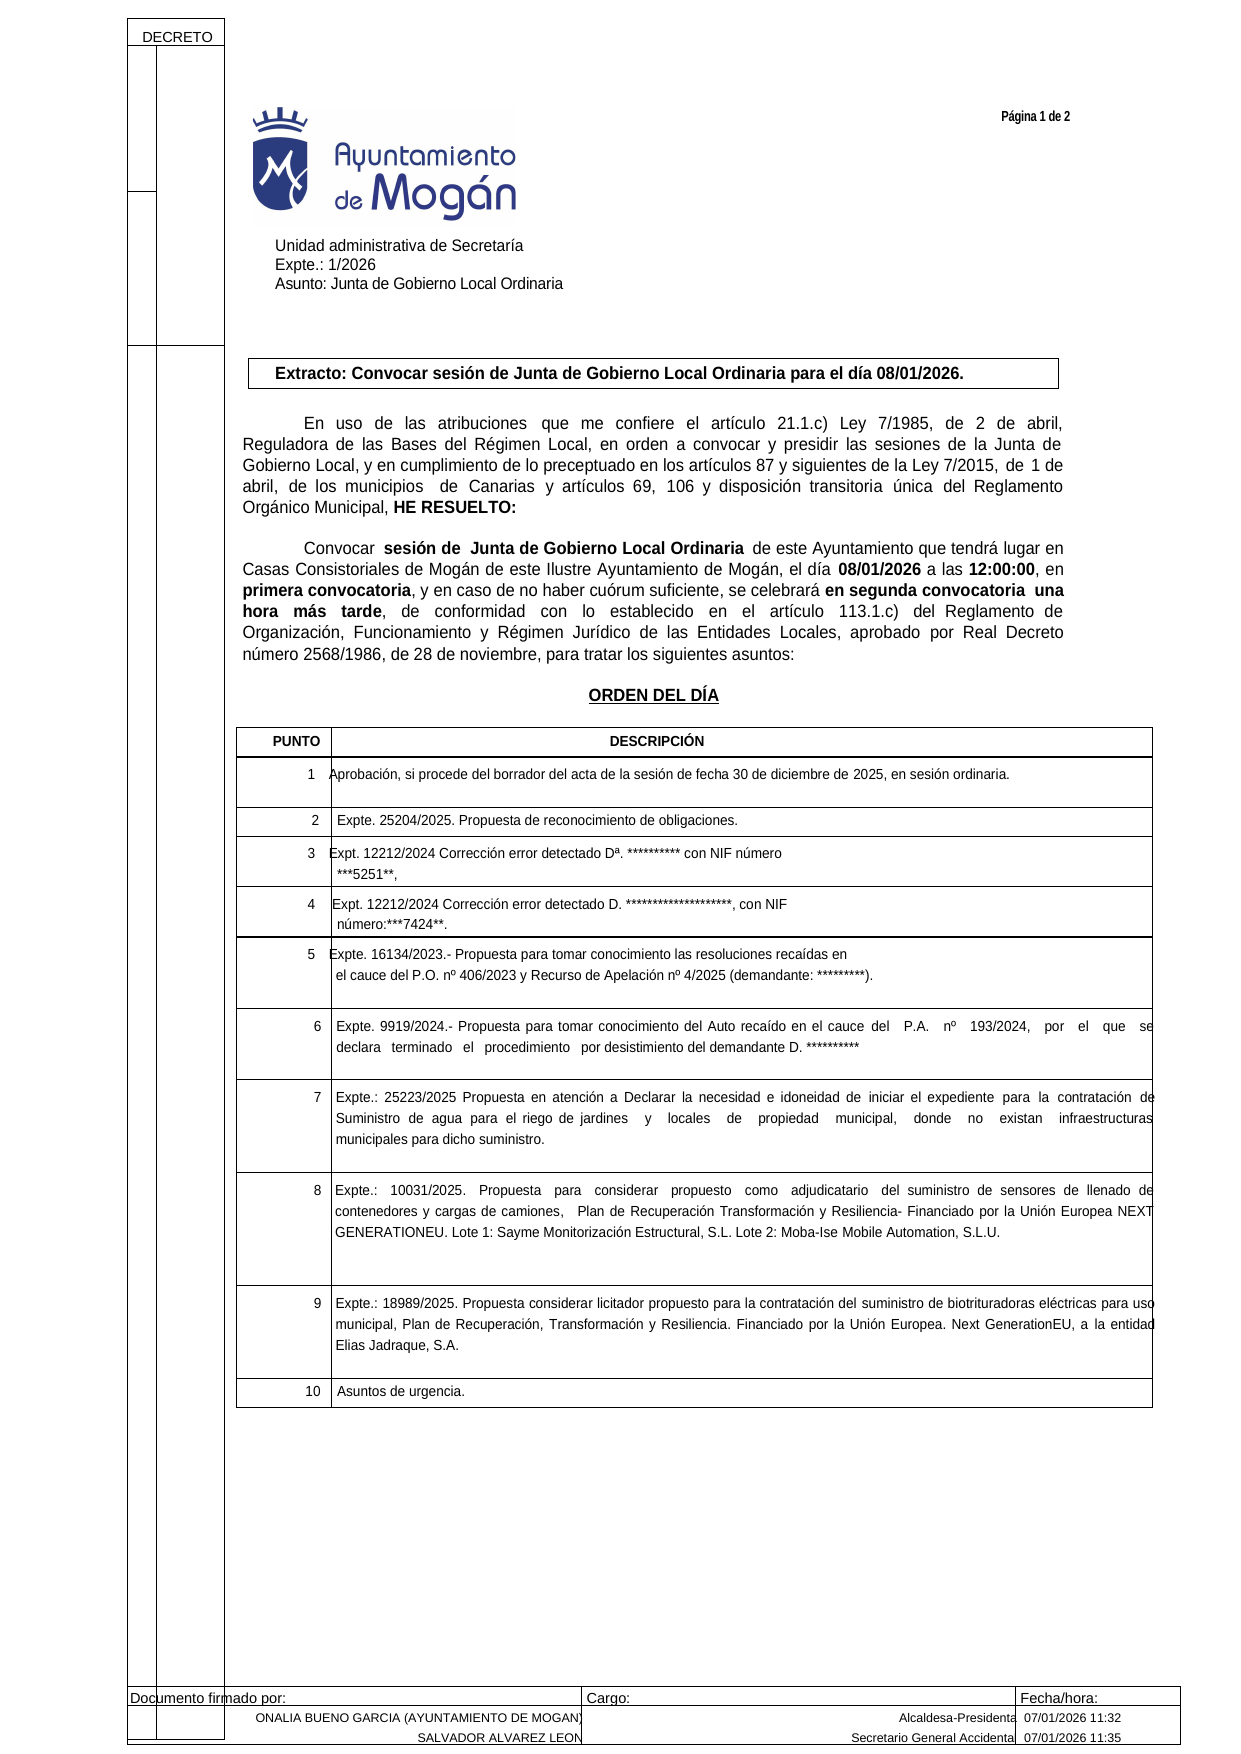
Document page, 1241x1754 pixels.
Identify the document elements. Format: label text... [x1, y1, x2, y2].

table_cell Aprobación, si procede del borrador del acta de la sesión de fecha 30 de diciembre de 2025, en sesión ordinaria. [332, 758, 1152, 807]
table_cell Expt. 12212/2024 Corrección error detectado Dª. ********** con NIF número ***5251**, [332, 837, 1152, 886]
table_header DESCRIPCIÓN [332, 728, 1152, 756]
text Extracto: Convocar sesión de Junta de Gobierno Local Ordinaria para el día 08/01/2026. [275, 363, 1058, 383]
table_cell 2 [237, 808, 331, 836]
table_cell 4 [237, 887, 331, 936]
table_cell 3 [237, 837, 331, 886]
table_header Fecha/hora: [1016, 1687, 1180, 1704]
table_cell 5 [237, 938, 331, 1008]
text En uso de las atribuciones que me confiere el artículo 21.1.c) Ley 7/1985, de 2 de abril, Reguladora de las Bases del Régimen Local, en orden a convocar y presidir las sesiones de la Junta de Gobierno Local, y en cumplimiento de lo preceptuado en los artículos 87 y siguientes de la Ley 7/2015, de 1 de abril, de los municipios de Canarias y artículos 69, 106 y disposición transitoria única del Reglamento Orgánico Municipal, HE RESUELTO: [242, 412, 1063, 518]
table_cell Asuntos de urgencia. [332, 1379, 1152, 1407]
table_cell 8 [237, 1173, 331, 1285]
table_cell Expt. 12212/2024 Corrección error detectado D. ********************, con NIF número:***7424**. [332, 887, 1152, 936]
table_cell 1 [237, 758, 331, 807]
text Asunto: Junta de Gobierno Local Ordinaria [275, 274, 1188, 293]
text Convocar sesión de Junta de Gobierno Local Ordinaria de este Ayuntamiento que tendrá lugar en Casas Consistoriales de Mogán de este Ilustre Ayuntamiento de Mogán, el día 08/01/2026 a las 12:00:00, en primera convocatoria, y en caso de no haber cuórum suficiente, se celebrará en segunda convocatoria una hora más tarde, de conformidad con lo establecido en el artículo 113.1.c) del Reglamento de Organización, Funcionamiento y Régimen Jurídico de las Entidades Locales, aprobado por Real Decreto número 2568/1986, de 28 de noviembre, para tratar los siguientes asuntos: [242, 538, 1064, 664]
table_cell Expte.: 25223/2025 Propuesta en atención a Declarar la necesidad e idoneidad de iniciar el expediente para la contratación de Suministro de agua para el riego de jardines y locales de propiedad municipal, donde no existan infraestructuras municipales para dicho suministro. [332, 1080, 1152, 1172]
table_cell 07/01/2026 11:32 07/01/2026 11:35 [1016, 1706, 1180, 1744]
table_cell ONALIA BUENO GARCIA (AYUNTAMIENTO DE MOGAN) SALVADOR ALVAREZ LEON [128, 1706, 581, 1744]
table_cell Expte. 9919/2024.- Propuesta para tomar conocimiento del Auto recaído en el cauce del P.A. nº 193/2024, por el que se declara terminado el procedimiento por desistimiento del demandante D. ********** [332, 1009, 1152, 1079]
picture [252, 107, 516, 226]
table_cell [157, 46, 224, 345]
table_cell Expte.: 18989/2025. Propuesta considerar licitador propuesto para la contratación del suministro de biotrituradoras eléctricas para uso municipal, Plan de Recuperación, Transformación y Resiliencia. Financiado por la Unión Europea. Next GenerationEU, a la entidad Elias Jadraque, S.A. [332, 1286, 1152, 1378]
table_cell Alcaldesa-Presidenta Secretario General Accidental [582, 1706, 1015, 1744]
table_cell Expte.: 10031/2025. Propuesta para considerar propuesto como adjudicatario del suministro de sensores de llenado de contenedores y cargas de camiones, Plan de Recuperación Transformación y Resiliencia- Financiado por la Unión Europea NEXT GENERATIONEU. Lote 1: Sayme Monitorización Estructural, S.L. Lote 2: Moba-Ise Mobile Automation, S.L.U. [332, 1173, 1152, 1285]
table_cell [128, 46, 156, 191]
table_cell 7 [237, 1080, 331, 1172]
table_cell [128, 346, 156, 1686]
table_cell 9 [237, 1286, 331, 1378]
text [1059, 363, 1188, 383]
table_header DECRETO [128, 19, 224, 45]
table_header Documento firmado por: [128, 1687, 581, 1704]
table_cell 6 [237, 1009, 331, 1079]
table_cell Expte. 16134/2023.- Propuesta para tomar conocimiento las resoluciones recaídas en el cauce del P.O. nº 406/2023 y Recurso de Apelación nº 4/2025 (demandante: *********). [332, 938, 1152, 1008]
table_cell [157, 346, 224, 1686]
text ORDEN DEL DÍA [571, 685, 719, 706]
table_cell [128, 192, 156, 345]
table_cell 10 [237, 1379, 331, 1407]
text Página 1 de 2 [1001, 108, 1188, 124]
text Unidad administrativa de Secretaría Expte.: 1/2026 [275, 236, 687, 274]
table_header Cargo: [582, 1687, 1015, 1704]
table_header PUNTO [237, 728, 331, 756]
table_cell Expte. 25204/2025. Propuesta de reconocimiento de obligaciones. [332, 808, 1152, 836]
